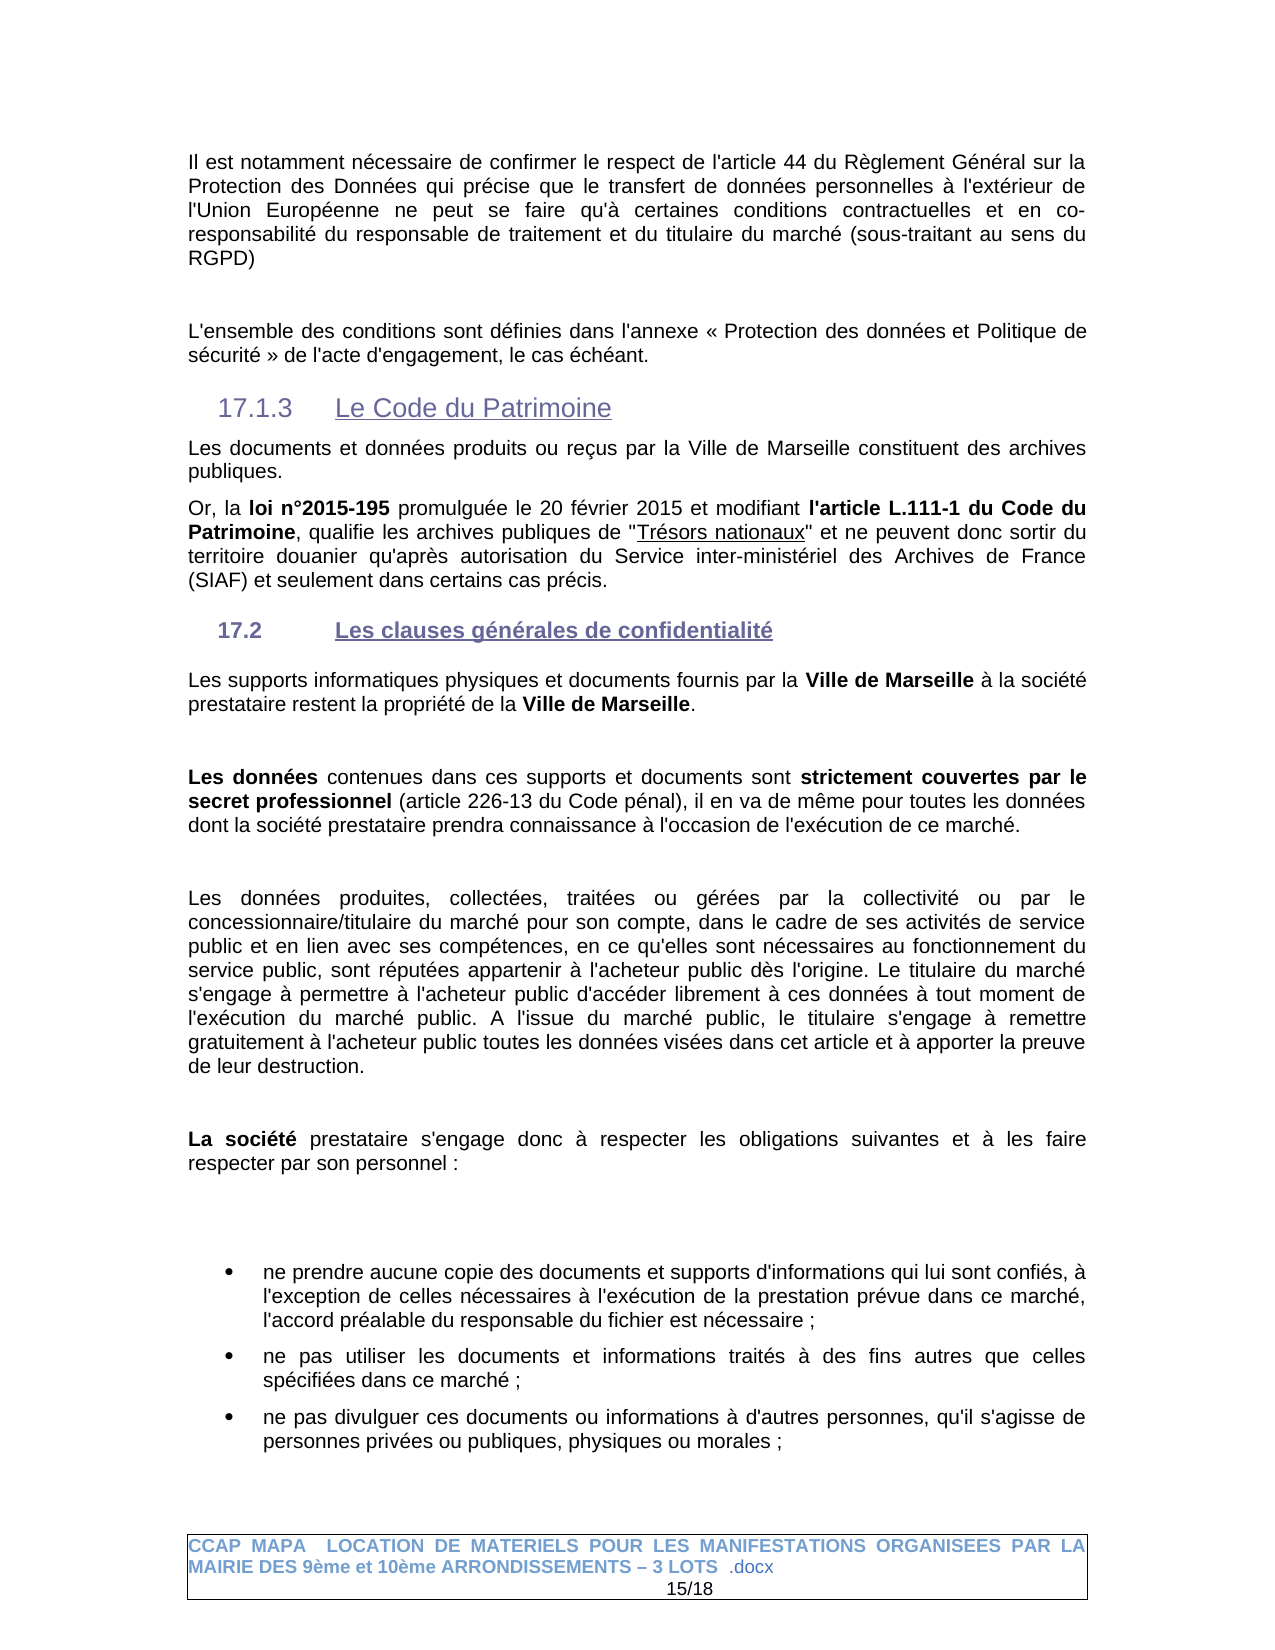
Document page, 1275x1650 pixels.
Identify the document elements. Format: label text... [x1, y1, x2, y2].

list ne prendre aucune copie des documents et supports d'informations qui lui sont confiés, à l'exception de celles nécessaires à l'exécution de la prestation prévue dans ce marché, l'accord préalable du responsable du fichier est nécessaire ; [225, 1260, 1087, 1332]
text Les données produites, collectées, traitées ou gérées par la collectivité ou par le concessionnaire/titulaire du marché pour son compte, dans le cadre de ses activités de service public et en lien avec ses compétences, en ce qu'elles sont nécessaires au fonctionnement du service public, sont réputées appartenir à l'acheteur public dès l'origine. Le titulaire du marché s'engage à permettre à l'acheteur public d'accéder librement à ces données à tout moment de l'exécution du marché public. A l'issue du marché public, le titulaire s'engage à remettre gratuitement à l'acheteur public toutes les données visées dans cet article et à apporter la preuve de leur destruction. [188, 886, 1087, 1077]
text Les données contenues dans ces supports et documents sont strictement couvertes par le secret professionnel (article 226-13 du Code pénal), il en va de même pour toutes les données dont la société prestataire prendra connaissance à l'occasion de l'exécution de ce marché. [188, 765, 1087, 837]
list ne pas utiliser les documents et informations traités à des fins autres que celles spécifiées dans ce marché ; [225, 1344, 1087, 1392]
list ne pas divulguer ces documents ou informations à d'autres personnes, qu'il s'agisse de personnes privées ou publiques, physiques ou morales ; [225, 1405, 1087, 1453]
text L'ensemble des conditions sont définies dans l'annexe « Protection des données et Politique de sécurité » de l'acte d'engagement, le cas échéant. [188, 319, 1087, 367]
text Il est notamment nécessaire de confirmer le respect de l'article 44 du Règlement Général sur la Protection des Données qui précise que le transfert de données personnelles à l'extérieur de l'Union Européenne ne peut se faire qu'à certaines conditions contractuelles et en co-responsabilité du responsable de traitement et du titulaire du marché (sous-traitant au sens du RGPD) [188, 150, 1087, 270]
text Or, la loi n°2015-195 promulguée le 20 février 2015 et modifiant l'article L.111-1 du Code du Patrimoine, qualifie les archives publiques de "Trésors nationaux" et ne peuvent donc sortir du territoire douanier qu'après autorisation du Service inter-ministériel des Archives de France (SIAF) et seulement dans certains cas précis. [188, 496, 1087, 592]
text La société prestataire s'engage donc à respecter les obligations suivantes et à les faire respecter par son personnel : [188, 1126, 1087, 1174]
text Les documents et données produits ou reçus par la Ville de Marseille constituent des archives publiques. [188, 435, 1087, 483]
subtitle Les clauses générales de confidentialité [188, 617, 1087, 643]
text Les supports informatiques physiques et documents fournis par la Ville de Marseille à la société prestataire restent la propriété de la Ville de Marseille. [188, 668, 1087, 716]
subtitle Le Code du Patrimoine [188, 392, 1087, 423]
